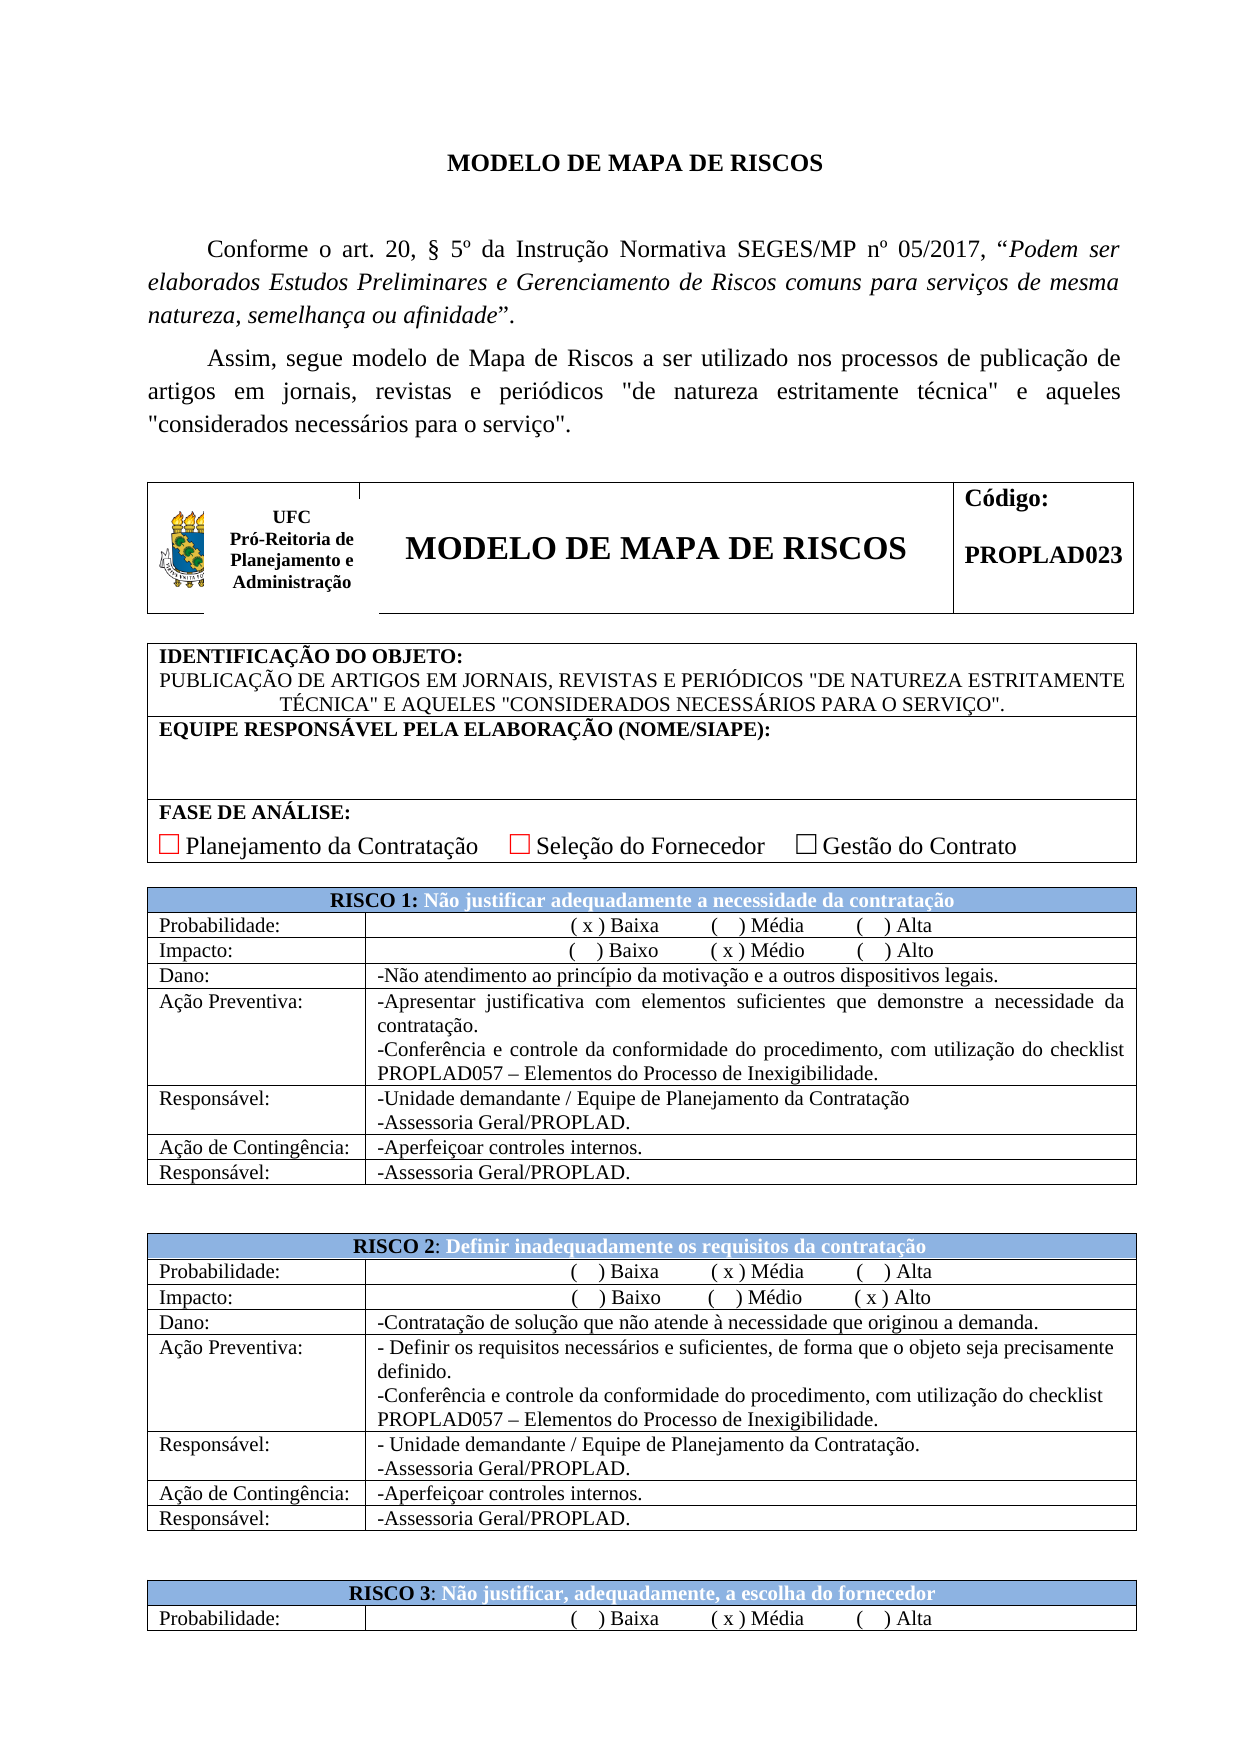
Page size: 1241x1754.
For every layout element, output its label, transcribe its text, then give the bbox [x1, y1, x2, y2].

table_cell Ação Preventiva: [148, 1335, 365, 1431]
text Assim, segue modelo de Mapa de Riscos a ser utilizado nos processos de publicação de artigos em jornais, revistas e periódicos "de natureza estritamente técnica" e aqueles "considerados necessários para o serviço". [148, 343, 1122, 438]
table_cell Responsável: [148, 1086, 365, 1134]
text MODELO DE MAPA DE RISCOS [148, 148, 1122, 176]
table_header MODELO DE MAPA DE RISCOS [360, 483, 953, 613]
table_cell Responsável: [148, 1506, 365, 1530]
table_header RISCO 3: Não justificar, adequadamente, a escolha do fornecedor [148, 1581, 1136, 1605]
table_cell -Assessoria Geral/PROPLAD. [366, 1506, 1136, 1530]
table_cell -Apresentar justificativa com elementos suficientes que demonstre a necessidade da contratação. -Conferência e controle da conformidade do procedimento, com utilização do checklist PROPLAD057 – Elementos do Processo de Inexigibilidade. [366, 989, 1136, 1085]
table_cell Ação de Contingência: [148, 1135, 365, 1159]
table_cell Probabilidade: [148, 1606, 365, 1630]
table_cell FASE DE ANÁLISE: □ Planejamento da Contratação □ Seleção do Fornecedor □ Gestão do Contrato [148, 800, 1136, 862]
table_cell Dano: [148, 964, 365, 987]
table_cell ( x ) Baixa ( ) Média ( ) Alta [366, 913, 1136, 937]
table_cell EQUIPE RESPONSÁVEL PELA ELABORAÇÃO (NOME/SIAPE): [148, 717, 1136, 798]
table_header RISCO 2: Definir inadequadamente os requisitos da contratação [148, 1234, 1136, 1258]
table_cell Dano: [148, 1310, 365, 1334]
table_cell -Aperfeiçoar controles internos. [366, 1135, 1136, 1159]
table_cell - Unidade demandante / Equipe de Planejamento da Contratação. -Assessoria Geral/PROPLAD. [366, 1432, 1136, 1480]
text Conforme o art. 20, § 5º da Instrução Normativa SEGES/MP nº 05/2017, “Podem ser elaborados Estudos Preliminares e Gerenciamento de Riscos comuns para serviços de mesma natureza, semelhança ou afinidade”. [148, 234, 1122, 329]
table_cell - Definir os requisitos necessários e suficientes, de forma que o objeto seja precisamente definido. -Conferência e controle da conformidade do procedimento, com utilização do checklist PROPLAD057 – Elementos do Processo de Inexigibilidade. [366, 1335, 1136, 1431]
table_header Código: PROPLAD023 [954, 483, 1133, 613]
table_header IDENTIFICAÇÃO DO OBJETO: PUBLICAÇÃO DE ARTIGOS EM JORNAIS, REVISTAS E PERIÓDICOS "DE NATUREZA ESTRITAMENTE TÉCNICA" E AQUELES "CONSIDERADOS NECESSÁRIOS PARA O SERVIÇO". [148, 644, 1136, 716]
table_cell -Contratação de solução que não atende à necessidade que originou a demanda. [366, 1310, 1136, 1334]
table_cell Responsável: [148, 1160, 365, 1184]
table_cell Ação Preventiva: [148, 989, 365, 1085]
table_cell ( ) Baixa ( x ) Média ( ) Alta [366, 1260, 1136, 1283]
table_cell ( ) Baixo ( ) Médio ( x ) Alto [366, 1285, 1136, 1309]
table_cell -Unidade demandante / Equipe de Planejamento da Contratação -Assessoria Geral/PROPLAD. [366, 1086, 1136, 1134]
table_cell -Aperfeiçoar controles internos. [366, 1481, 1136, 1505]
table_cell Impacto: [148, 938, 365, 962]
table_cell -Não atendimento ao princípio da motivação e a outros dispositivos legais. [366, 964, 1136, 987]
table_cell Responsável: [148, 1432, 365, 1480]
table_cell Impacto: [148, 1285, 365, 1309]
table_cell Probabilidade: [148, 913, 365, 937]
table_cell Probabilidade: [148, 1260, 365, 1283]
table_cell ( ) Baixa ( x ) Média ( ) Alta [366, 1606, 1136, 1630]
table_header RISCO 1: Não justificar adequadamente a necessidade da contratação [148, 888, 1136, 912]
table_cell -Assessoria Geral/PROPLAD. [366, 1160, 1136, 1184]
table_cell ( ) Baixo ( x ) Médio ( ) Alto [366, 938, 1136, 962]
table_header [148, 483, 379, 628]
table_cell Ação de Contingência: [148, 1481, 365, 1505]
